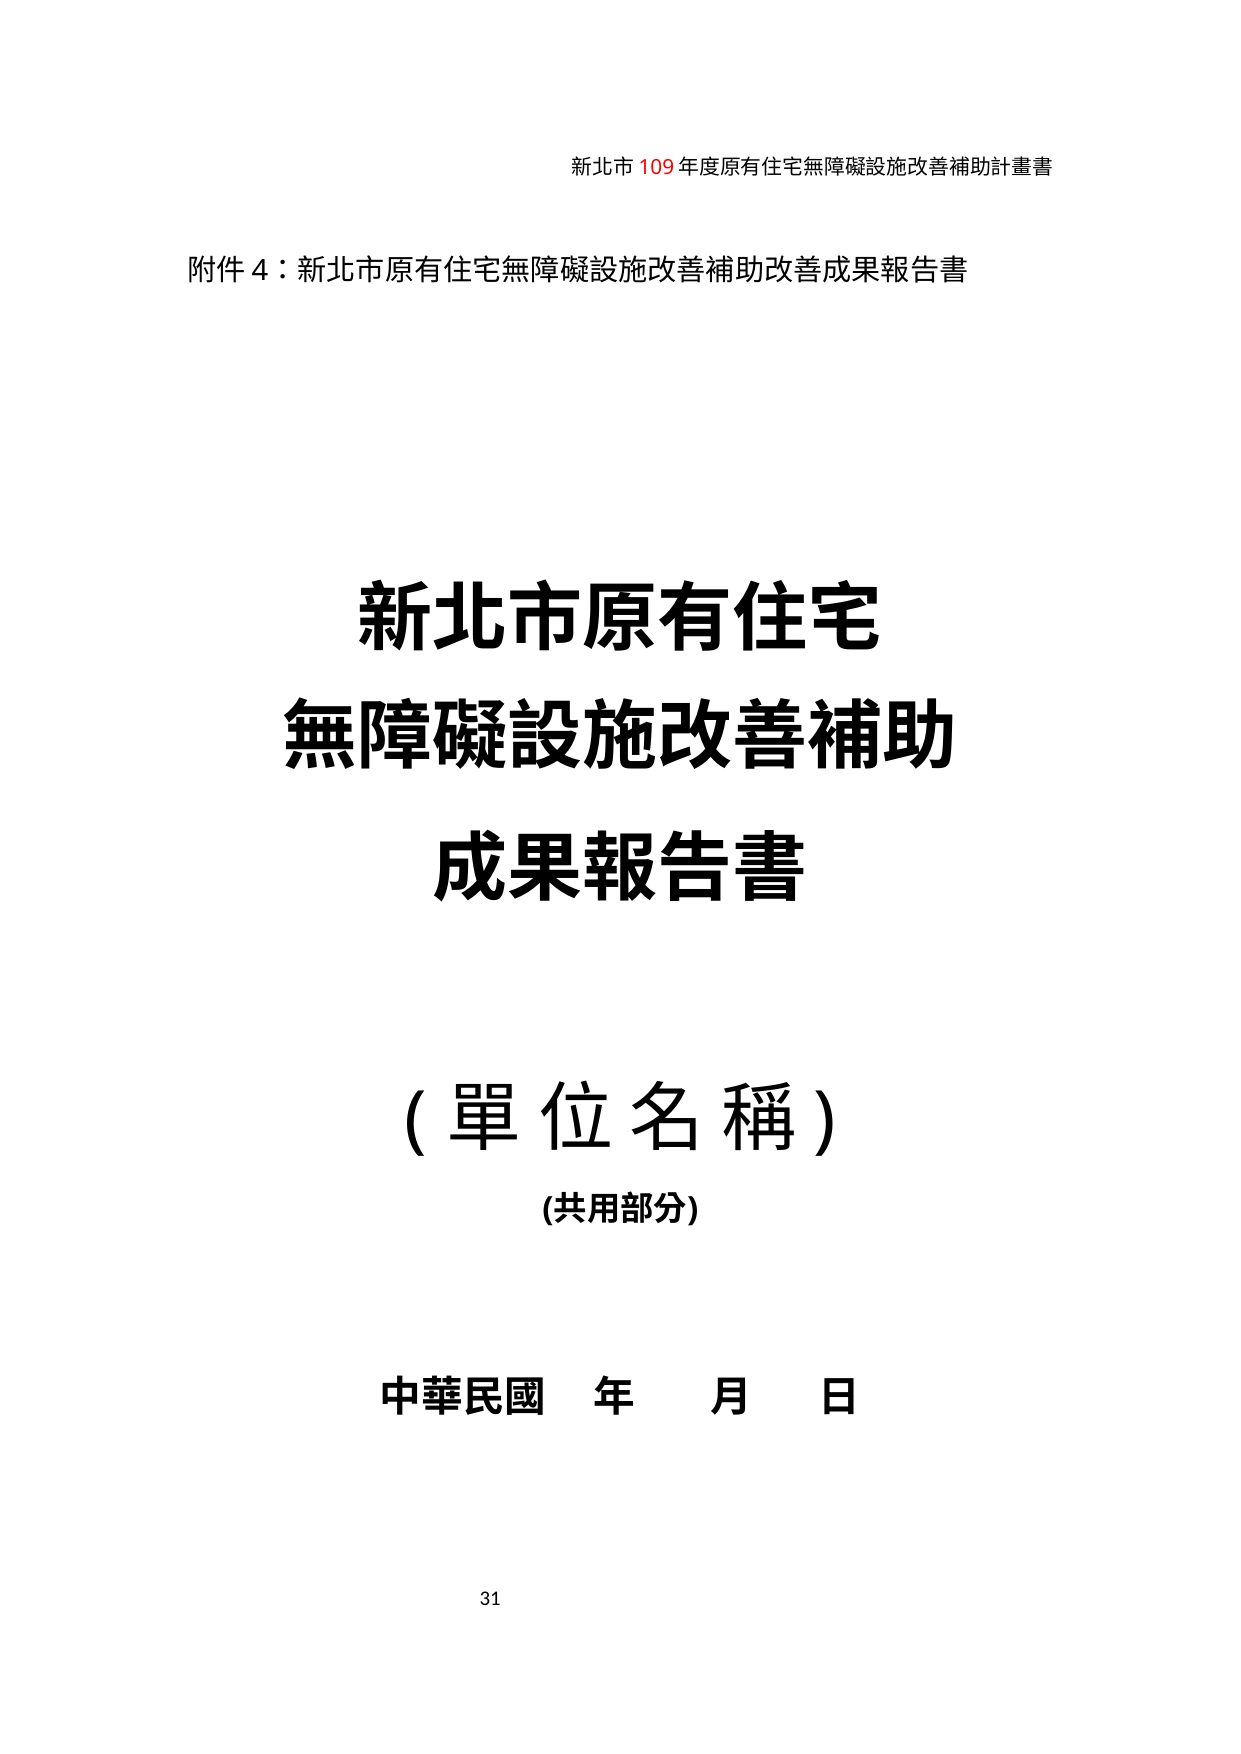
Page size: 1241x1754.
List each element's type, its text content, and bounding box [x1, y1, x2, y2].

subtitle (共用部分) [187, 1164, 1053, 1226]
subtitle ( 單 位 名 稱 ) [187, 1039, 1053, 1164]
subtitle 附件4：新北市原有住宅無障礙設施改善補助改善成果報告書 [187, 226, 1053, 289]
subtitle 新北市原有住宅 [187, 539, 1053, 664]
subtitle 中華民國 年 月 日 [187, 1351, 1053, 1414]
subtitle 無障礙設施改善補助 [187, 664, 1053, 789]
subtitle 成果報告書 [187, 789, 1053, 914]
